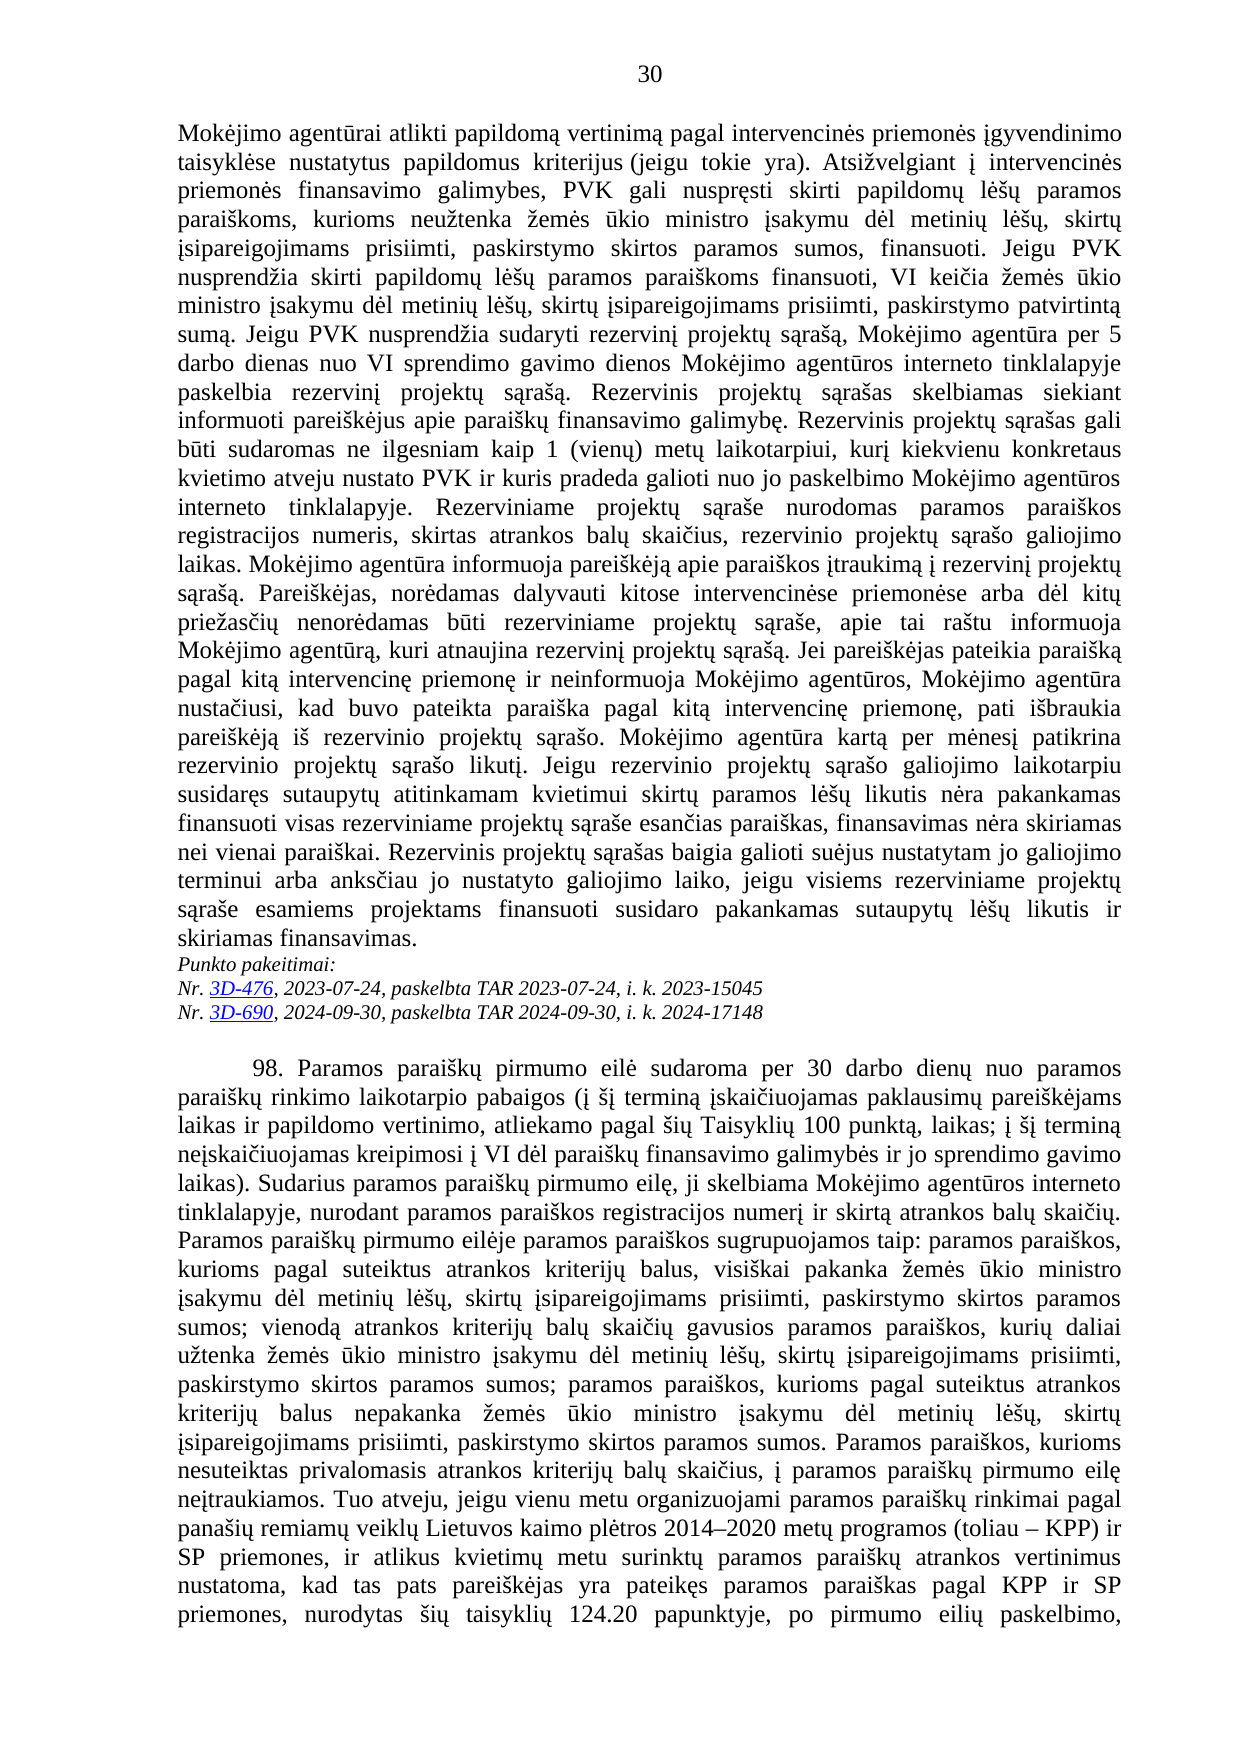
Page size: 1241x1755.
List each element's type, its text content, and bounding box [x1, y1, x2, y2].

text Mokėjimo agentūrai atlikti papildomą vertinimą pagal intervencinės priemonės įgyvendinimo taisyklėse nustatytus papildomus kriterijus (jeigu tokie yra). Atsižvelgiant į intervencinės priemonės finansavimo galimybes, PVK gali nuspręsti skirti papildomų lėšų paramos paraiškoms, kurioms neužtenka žemės ūkio ministro įsakymu dėl metinių lėšų, skirtų įsipareigojimams prisiimti, paskirstymo skirtos paramos sumos, finansuoti. Jeigu PVK nusprendžia skirti papildomų lėšų paramos paraiškoms finansuoti, VI keičia žemės ūkio ministro įsakymu dėl metinių lėšų, skirtų įsipareigojimams prisiimti, paskirstymo patvirtintą sumą. Jeigu PVK nusprendžia sudaryti rezervinį projektų sąrašą, Mokėjimo agentūra per 5 darbo dienas nuo VI sprendimo gavimo dienos Mokėjimo agentūros interneto tinklalapyje paskelbia rezervinį projektų sąrašą. Rezervinis projektų sąrašas skelbiamas siekiant informuoti pareiškėjus apie paraiškų finansavimo galimybę. Rezervinis projektų sąrašas gali būti sudaromas ne ilgesniam kaip 1 (vienų) metų laikotarpiui, kurį kiekvienu konkretaus kvietimo atveju nustato PVK ir kuris pradeda galioti nuo jo paskelbimo Mokėjimo agentūros interneto tinklalapyje. Rezerviniame projektų sąraše nurodomas paramos paraiškos registracijos numeris, skirtas atrankos balų skaičius, rezervinio projektų sąrašo galiojimo laikas. Mokėjimo agentūra informuoja pareiškėją apie paraiškos įtraukimą į rezervinį projektų sąrašą. Pareiškėjas, norėdamas dalyvauti kitose intervencinėse priemonėse arba dėl kitų priežasčių nenorėdamas būti rezerviniame projektų sąraše, apie tai raštu informuoja Mokėjimo agentūrą, kuri atnaujina rezervinį projektų sąrašą. Jei pareiškėjas pateikia paraišką pagal kitą intervencinę priemonę ir neinformuoja Mokėjimo agentūros, Mokėjimo agentūra nustačiusi, kad buvo pateikta paraiška pagal kitą intervencinę priemonę, pati išbraukia pareiškėją iš rezervinio projektų sąrašo. Mokėjimo agentūra kartą per mėnesį patikrina rezervinio projektų sąrašo likutį. Jeigu rezervinio projektų sąrašo galiojimo laikotarpiu susidaręs sutaupytų atitinkamam kvietimui skirtų paramos lėšų likutis nėra pakankamas finansuoti visas rezerviniame projektų sąraše esančias paraiškas, finansavimas nėra skiriamas nei vienai paraiškai. Rezervinis projektų sąrašas baigia galioti suėjus nustatytam jo galiojimo terminui arba anksčiau jo nustatyto galiojimo laiko, jeigu visiems rezerviniame projektų sąraše esamiems projektams finansuoti susidaro pakankamas sutaupytų lėšų likutis ir skiriamas finansavimas. [177, 118, 1122, 952]
text Nr. 3D-690, 2024-09-30, paskelbta TAR 2024-09-30, i. k. 2024-17148 [177, 1000, 1122, 1024]
text Nr. 3D-476, 2023-07-24, paskelbta TAR 2023-07-24, i. k. 2023-15045 [177, 976, 1122, 1000]
text Punkto pakeitimai: [177, 952, 1122, 976]
text 98. Paramos paraiškų pirmumo eilė sudaroma per 30 darbo dienų nuo paramos paraiškų rinkimo laikotarpio pabaigos (į šį terminą įskaičiuojamas paklausimų pareiškėjams laikas ir papildomo vertinimo, atliekamo pagal šių Taisyklių 100 punktą, laikas; į šį terminą neįskaičiuojamas kreipimosi į VI dėl paraiškų finansavimo galimybės ir jo sprendimo gavimo laikas). Sudarius paramos paraiškų pirmumo eilę, ji skelbiama Mokėjimo agentūros interneto tinklalapyje, nurodant paramos paraiškos registracijos numerį ir skirtą atrankos balų skaičių. Paramos paraiškų pirmumo eilėje paramos paraiškos sugrupuojamos taip: paramos paraiškos, kurioms pagal suteiktus atrankos kriterijų balus, visiškai pakanka žemės ūkio ministro įsakymu dėl metinių lėšų, skirtų įsipareigojimams prisiimti, paskirstymo skirtos paramos sumos; vienodą atrankos kriterijų balų skaičių gavusios paramos paraiškos, kurių daliai užtenka žemės ūkio ministro įsakymu dėl metinių lėšų, skirtų įsipareigojimams prisiimti, paskirstymo skirtos paramos sumos; paramos paraiškos, kurioms pagal suteiktus atrankos kriterijų balus nepakanka žemės ūkio ministro įsakymu dėl metinių lėšų, skirtų įsipareigojimams prisiimti, paskirstymo skirtos paramos sumos. Paramos paraiškos, kurioms nesuteiktas privalomasis atrankos kriterijų balų skaičius, į paramos paraiškų pirmumo eilę neįtraukiamos. Tuo atveju, jeigu vienu metu organizuojami paramos paraiškų rinkimai pagal panašių remiamų veiklų Lietuvos kaimo plėtros 2014–2020 metų programos (toliau – KPP) ir SP priemones, ir atlikus kvietimų metu surinktų paramos paraiškų atrankos vertinimus nustatoma, kad tas pats pareiškėjas yra pateikęs paramos paraiškas pagal KPP ir SP priemones, nurodytas šių taisyklių 124.20 papunktyje, po pirmumo eilių paskelbimo, [177, 1053, 1122, 1628]
